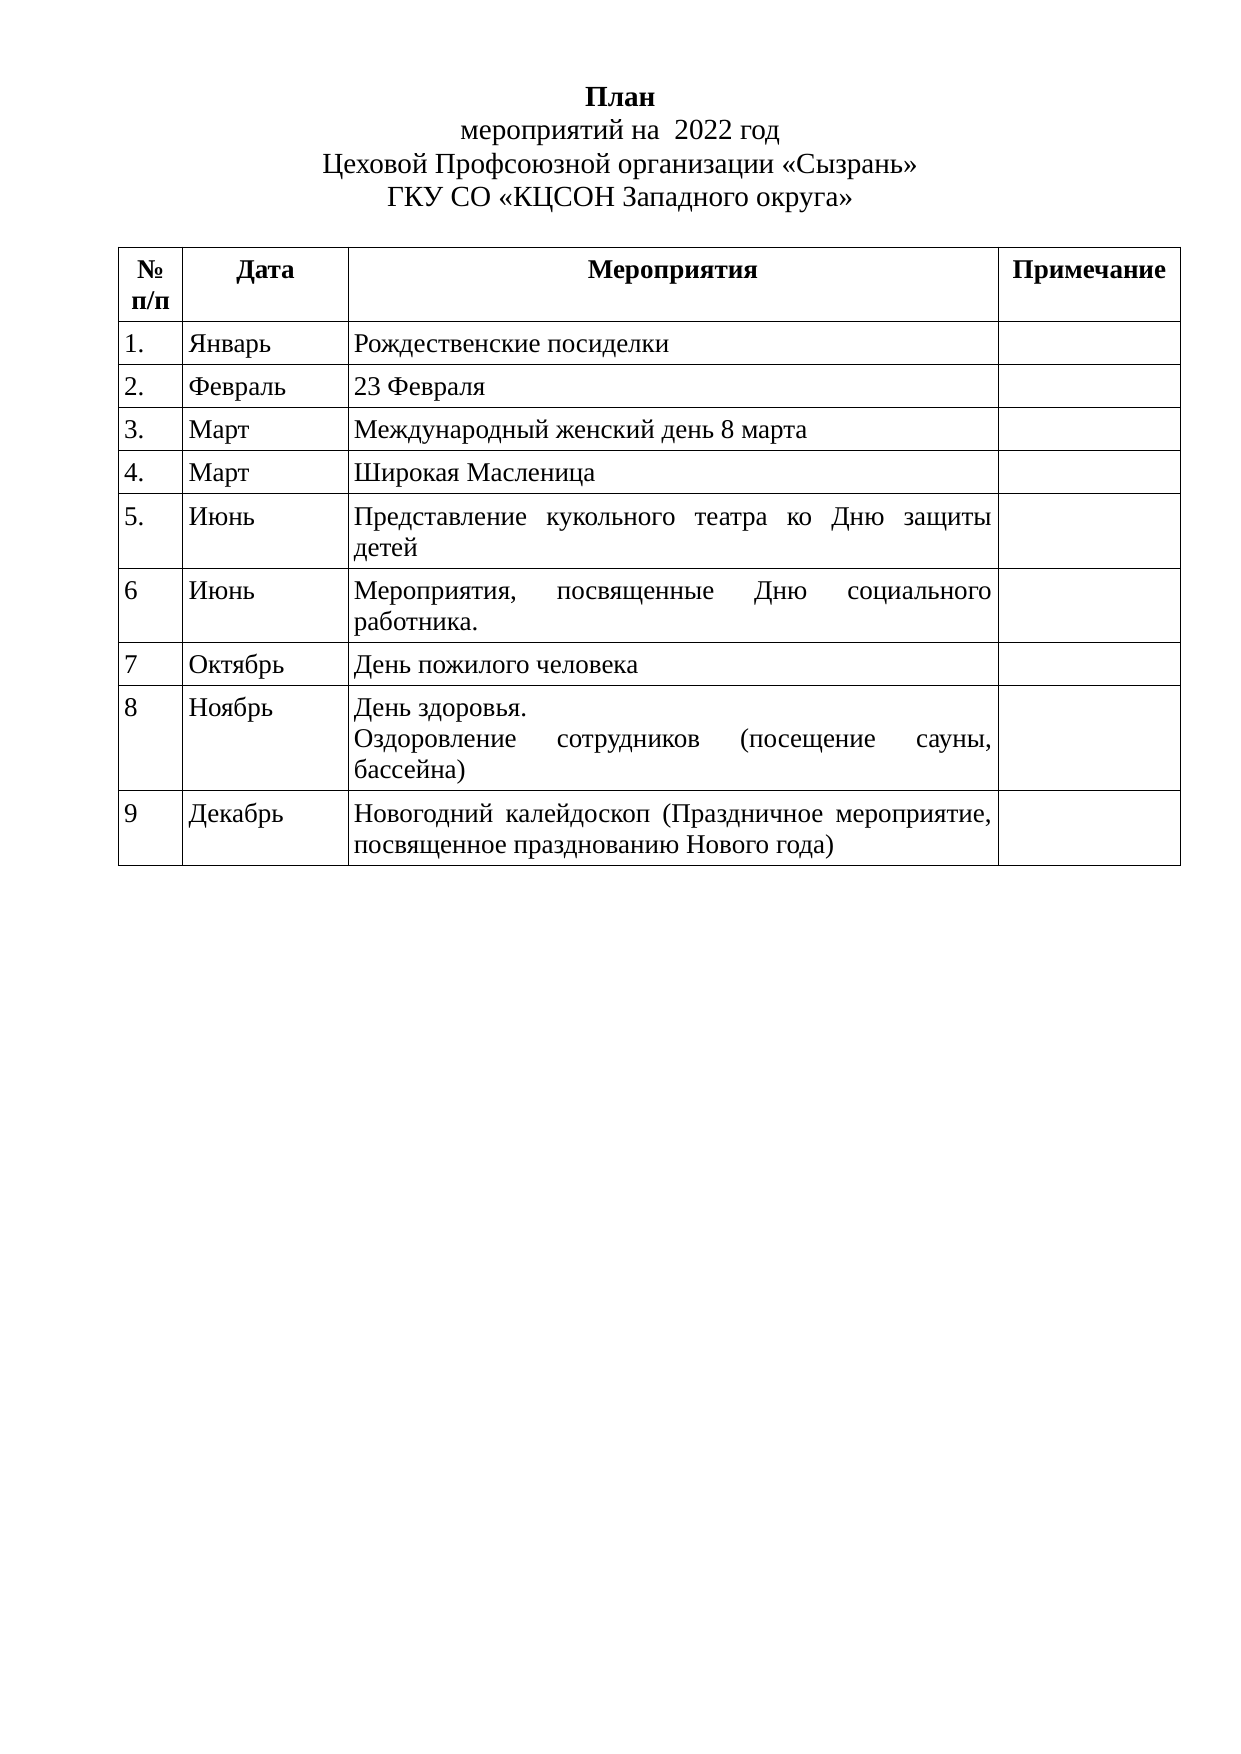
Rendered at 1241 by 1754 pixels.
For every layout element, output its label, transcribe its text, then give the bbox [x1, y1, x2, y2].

table_cell [999, 365, 1180, 407]
table_header Примечание [999, 248, 1180, 321]
table_cell Мероприятия, посвященные Дню социального работника. [349, 569, 998, 642]
table_cell Широкая Масленица [349, 451, 998, 493]
table_cell 3. [119, 408, 182, 450]
table_cell Февраль [183, 365, 348, 407]
table_cell 9 [119, 791, 182, 865]
table_cell Рождественские посиделки [349, 322, 998, 364]
table_header Мероприятия [349, 248, 998, 321]
table_cell Представление кукольного театра ко Дню защиты детей [349, 494, 998, 568]
table_cell Международный женский день 8 марта [349, 408, 998, 450]
table_cell Ноябрь [183, 686, 348, 790]
table_cell Январь [183, 322, 348, 364]
table_cell 1. [119, 322, 182, 364]
table_cell [999, 451, 1180, 493]
table_cell Март [183, 408, 348, 450]
table_cell [999, 686, 1180, 790]
table_cell Июнь [183, 494, 348, 568]
text ГКУ СО «КЦСОН Западного округа» [118, 179, 1122, 213]
table_cell [999, 494, 1180, 568]
table_header Дата [183, 248, 348, 321]
table_cell [999, 569, 1180, 642]
table_cell [999, 791, 1180, 865]
table_cell [999, 322, 1180, 364]
table_cell Октябрь [183, 643, 348, 685]
text Цеховой Профсоюзной организации «Сызрань» [118, 146, 1122, 179]
table_cell День пожилого человека [349, 643, 998, 685]
table_cell 4. [119, 451, 182, 493]
table_cell День здоровья. Оздоровление сотрудников (посещение сауны, бассейна) [349, 686, 998, 790]
table_cell Июнь [183, 569, 348, 642]
table_cell Март [183, 451, 348, 493]
table_header № п/п [119, 248, 182, 321]
table_cell [999, 408, 1180, 450]
text мероприятий на 2022 год [118, 112, 1122, 146]
table_cell 8 [119, 686, 182, 790]
table_cell 23 Февраля [349, 365, 998, 407]
table_cell Новогодний калейдоскоп (Праздничное мероприятие, посвященное празднованию Нового года) [349, 791, 998, 865]
table_cell 7 [119, 643, 182, 685]
table_cell [999, 643, 1180, 685]
table_cell 6 [119, 569, 182, 642]
table_cell Декабрь [183, 791, 348, 865]
table_cell 5. [119, 494, 182, 568]
text План [118, 79, 1122, 112]
table_cell 2. [119, 365, 182, 407]
